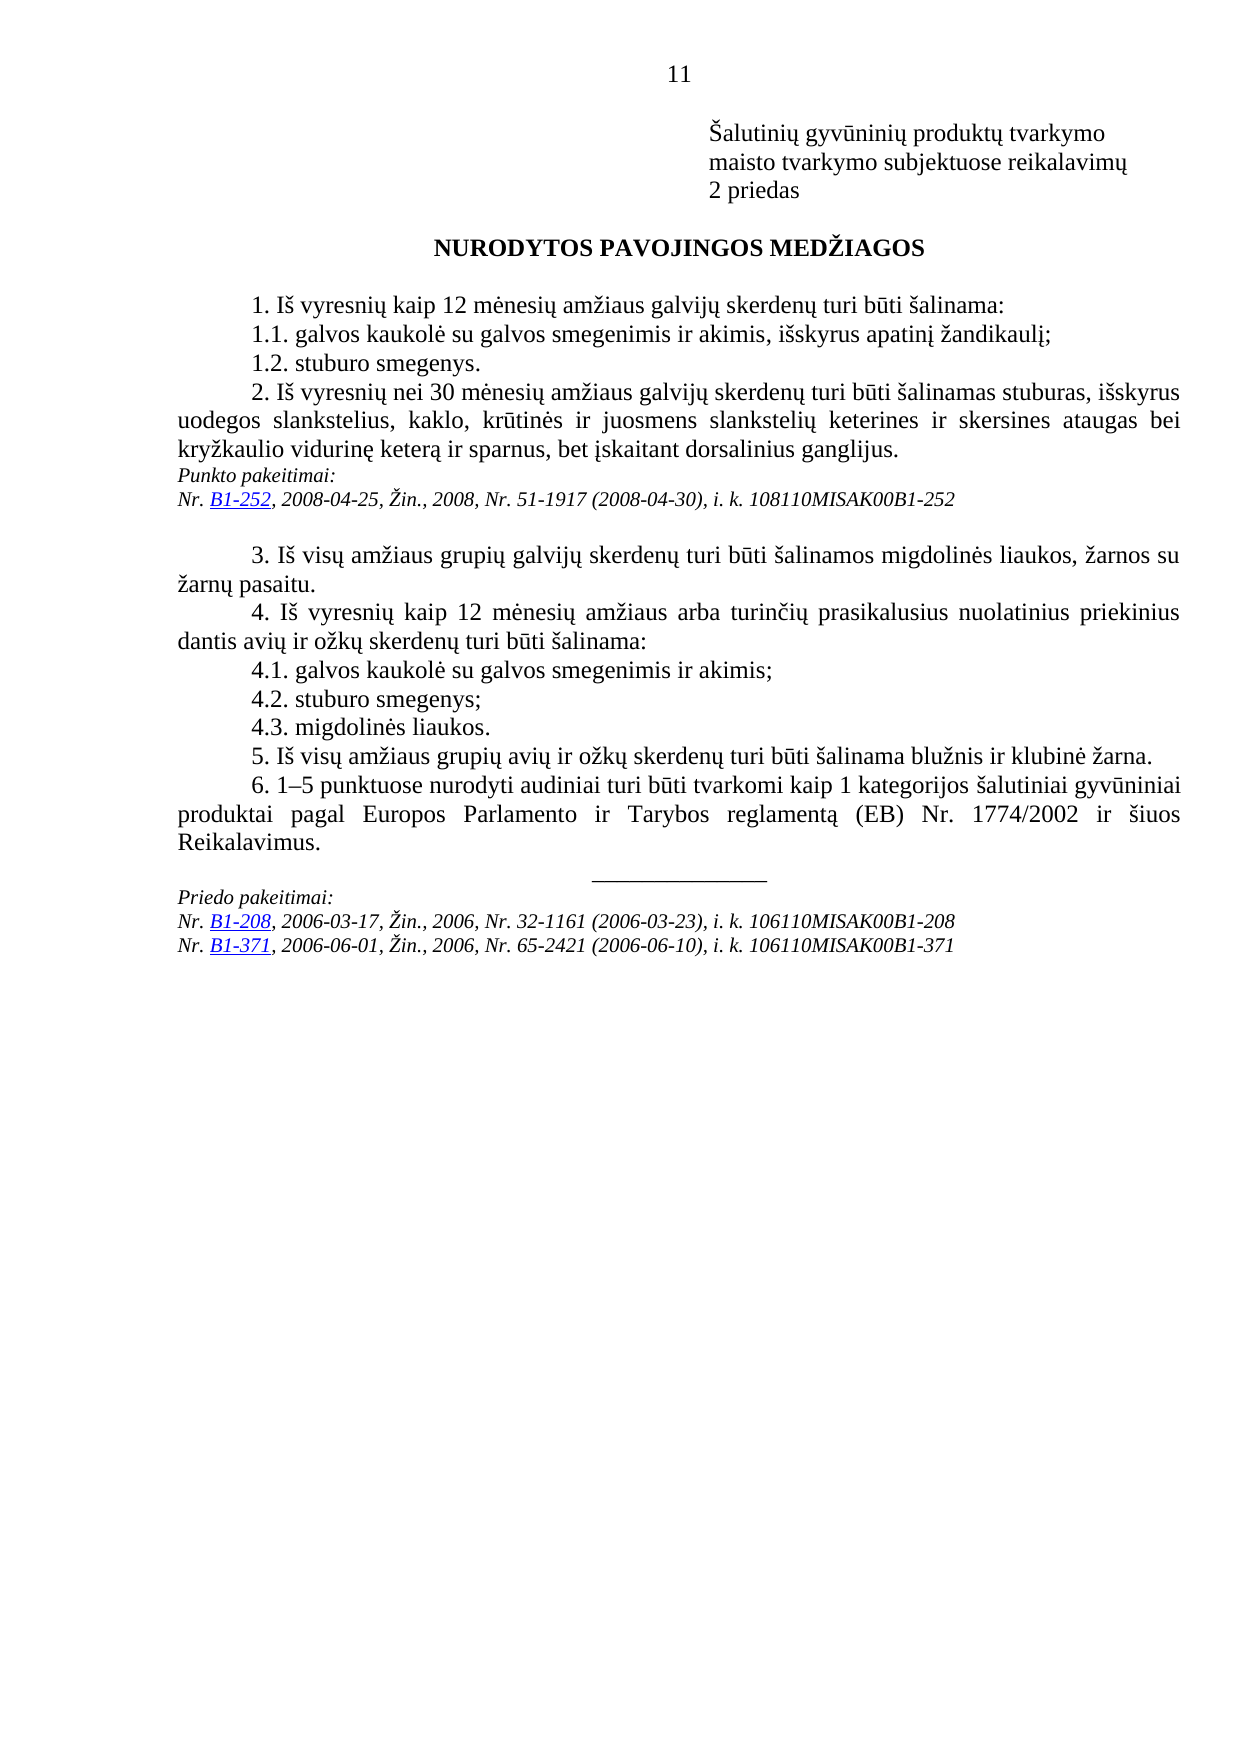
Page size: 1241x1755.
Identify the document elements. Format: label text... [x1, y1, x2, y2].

text 2. Iš vyresnių nei 30 mėnesių amžiaus galvijų skerdenų turi būti šalinamas stuburas, išskyrus uodegos slankstelius, kaklo, krūtinės ir juosmens slankstelių keterines ir skersines ataugas bei kryžkaulio vidurinę keterą ir sparnus, bet įskaitant dorsalinius ganglijus. [177, 377, 1181, 463]
text 2 priedas [177, 176, 1181, 204]
text 4.3. migdolinės liaukos. [177, 712, 1181, 741]
text Nr. B1-371, 2006-06-01, Žin., 2006, Nr. 65-2421 (2006-06-10), i. k. 106110MISAK00B1-371 [177, 933, 1181, 957]
text 1.2. stuburo smegenys. [177, 348, 1181, 377]
text 3. Iš visų amžiaus grupių galvijų skerdenų turi būti šalinamos migdolinės liaukos, žarnos su žarnų pasaitu. [177, 540, 1181, 597]
text 1.1. galvos kaukolė su galvos smegenimis ir akimis, išskyrus apatinį žandikaulį; [177, 319, 1181, 348]
text 4. Iš vyresnių kaip 12 mėnesių amžiaus arba turinčių prasikalusius nuolatinius priekinius dantis avių ir ožkų skerdenų turi būti šalinama: [177, 597, 1181, 655]
text maisto tvarkymo subjektuose reikalavimų [177, 147, 1181, 176]
text 4.2. stuburo smegenys; [177, 684, 1181, 712]
text 1. Iš vyresnių kaip 12 mėnesių amžiaus galvijų skerdenų turi būti šalinama: [177, 291, 1181, 319]
text Punkto pakeitimai: [177, 463, 1181, 487]
text Nr. B1-208, 2006-03-17, Žin., 2006, Nr. 32-1161 (2006-03-23), i. k. 106110MISAK00B1-208 [177, 909, 1181, 933]
text Priedo pakeitimai: [177, 885, 1181, 909]
text NURODYTOS PAVOJINGOS MEDŽIAGOS [177, 233, 1181, 262]
text 4.1. galvos kaukolė su galvos smegenimis ir akimis; [177, 655, 1181, 684]
text 6. 1–5 punktuose nurodyti audiniai turi būti tvarkomi kaip 1 kategorijos šalutiniai gyvūniniai produktai pagal Europos Parlamento ir Tarybos reglamentą (EB) Nr. 1774/2002 ir šiuos Reikalavimus. [177, 770, 1181, 856]
text 5. Iš visų amžiaus grupių avių ir ožkų skerdenų turi būti šalinama blužnis ir klubinė žarna. [177, 741, 1181, 770]
text Šalutinių gyvūninių produktų tvarkymo [709, 118, 1181, 147]
text Nr. B1-252, 2008-04-25, Žin., 2008, Nr. 51-1917 (2008-04-30), i. k. 108110MISAK00B1-252 [177, 487, 1181, 511]
text ______________ [177, 856, 1181, 885]
